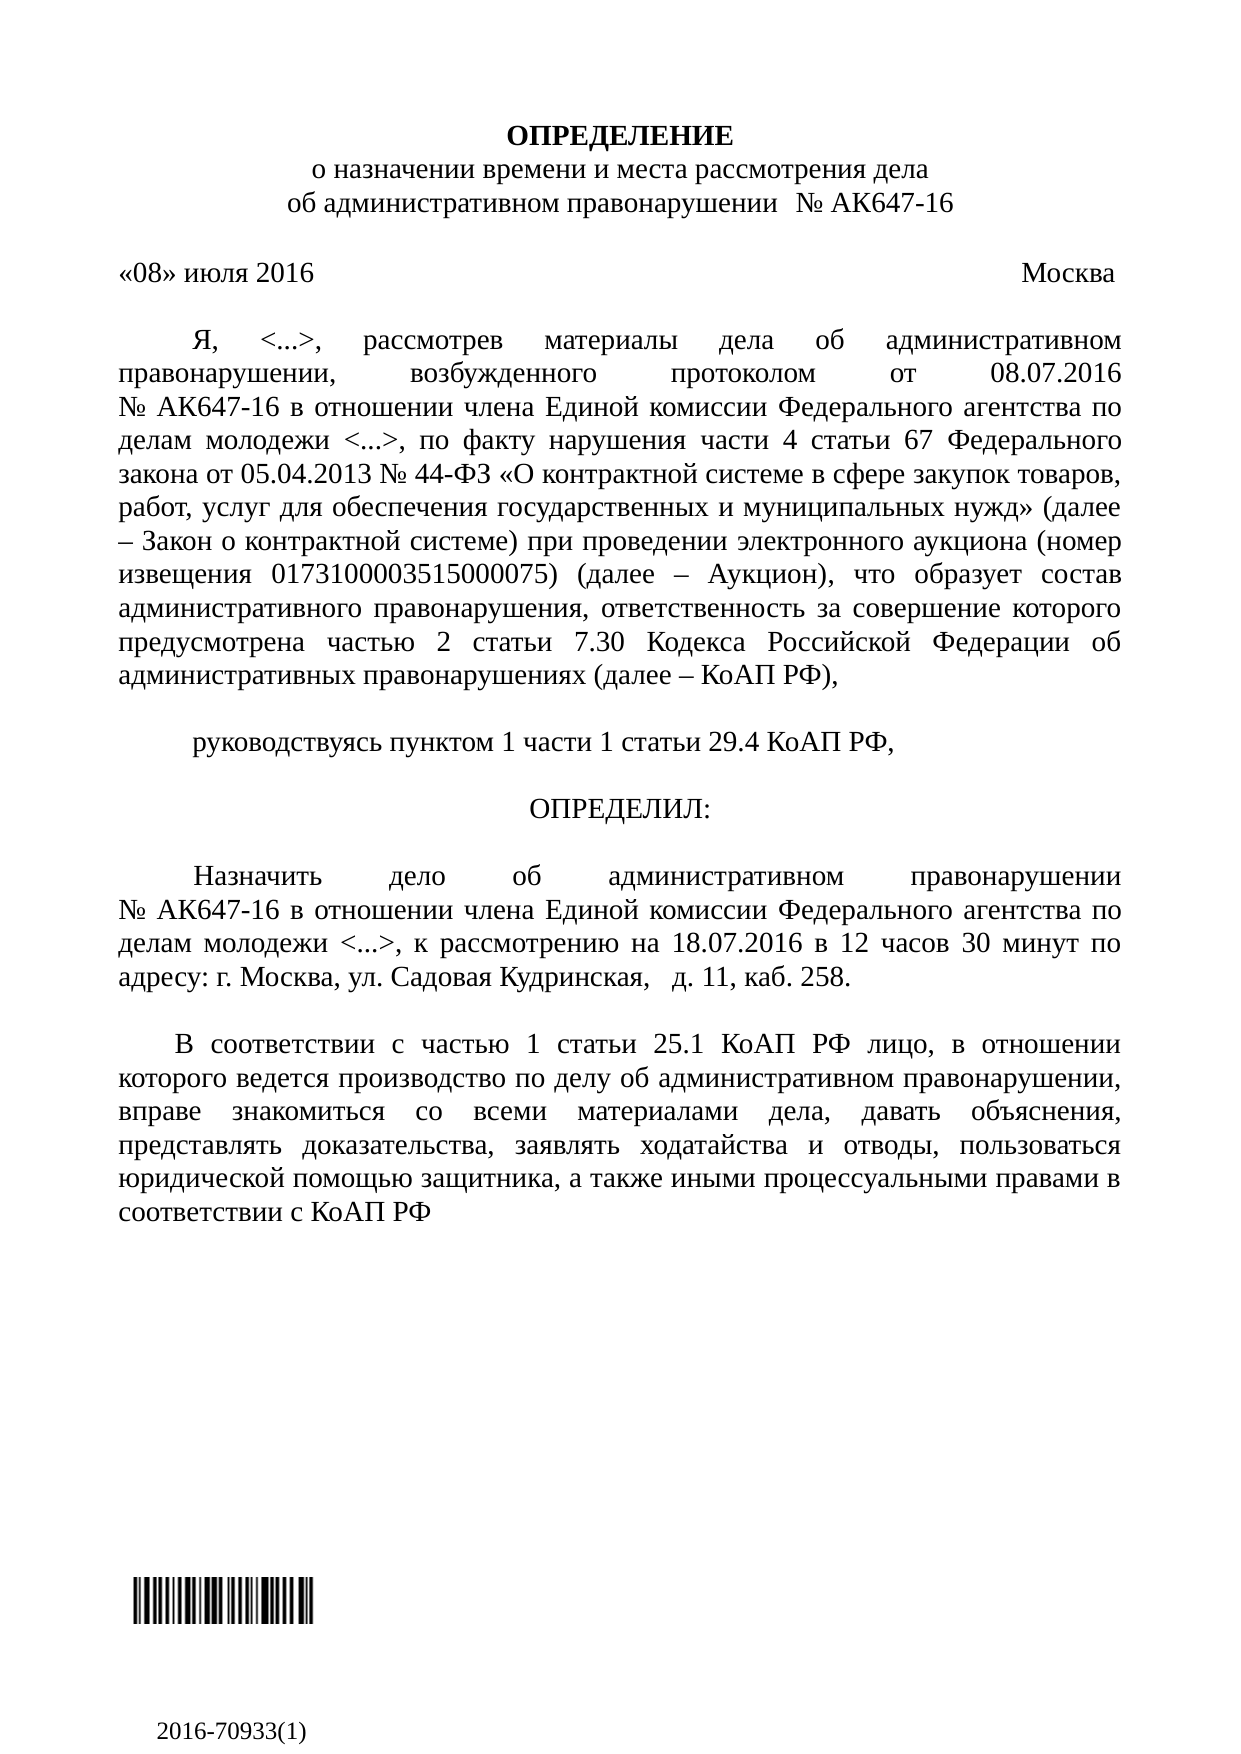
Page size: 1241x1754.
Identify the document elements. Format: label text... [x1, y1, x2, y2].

text об административном правонарушении № АК647-16 [118, 185, 1122, 221]
text Я, <...>, рассмотрев материалы дела об административном правонарушении, возбужденного протоколом от 08.07.2016 № АК647-16 в отношении члена Единой комиссии Федерального агентства по делам молодежи <...>, по факту нарушения части 4 статьи 67 Федерального закона от 05.04.2013 № 44-ФЗ «О контрактной системе в сфере закупок товаров, работ, услуг для обеспечения государственных и муниципальных нужд» (далее – Закон о контрактной системе) при проведении электронного аукциона (номер извещения 0173100003515000075) (далее – Аукцион), что образует состав административного правонарушения, ответственность за совершение которого предусмотрена частью 2 статьи 7.30 Кодекса Российской Федерации об административных правонарушениях (далее – КоАП РФ), [118, 322, 1122, 691]
text ОПРЕДЕЛИЛ: [118, 791, 1122, 825]
text руководствуясь пунктом 1 части 1 статьи 29.4 КоАП РФ, [118, 724, 1122, 758]
text В соответствии с частью 1 статьи 25.1 КоАП РФ лицо, в отношении которого ведется производство по делу об административном правонарушении, вправе знакомиться со всеми материалами дела, давать объяснения, представлять доказательства, заявлять ходатайства и отводы, пользоваться юридической помощью защитника, а также иными процессуальными правами в соответствии с КоАП РФ [118, 1026, 1122, 1227]
text Назначить дело об административном правонарушении № АК647-16 в отношении члена Единой комиссии Федерального агентства по делам молодежи <...>, к рассмотрению на 18.07.2016 в 12 часов 30 минут по адресу: г. Москва, ул. Садовая Кудринская, д. 11, каб. 258. [118, 858, 1122, 993]
text «08» июля 2016 Москва [118, 255, 1122, 288]
text о назначении времени и места рассмотрения дела [118, 152, 1122, 185]
subtitle ОПРЕДЕЛЕНИЕ [118, 118, 1122, 152]
picture [118, 1577, 331, 1624]
